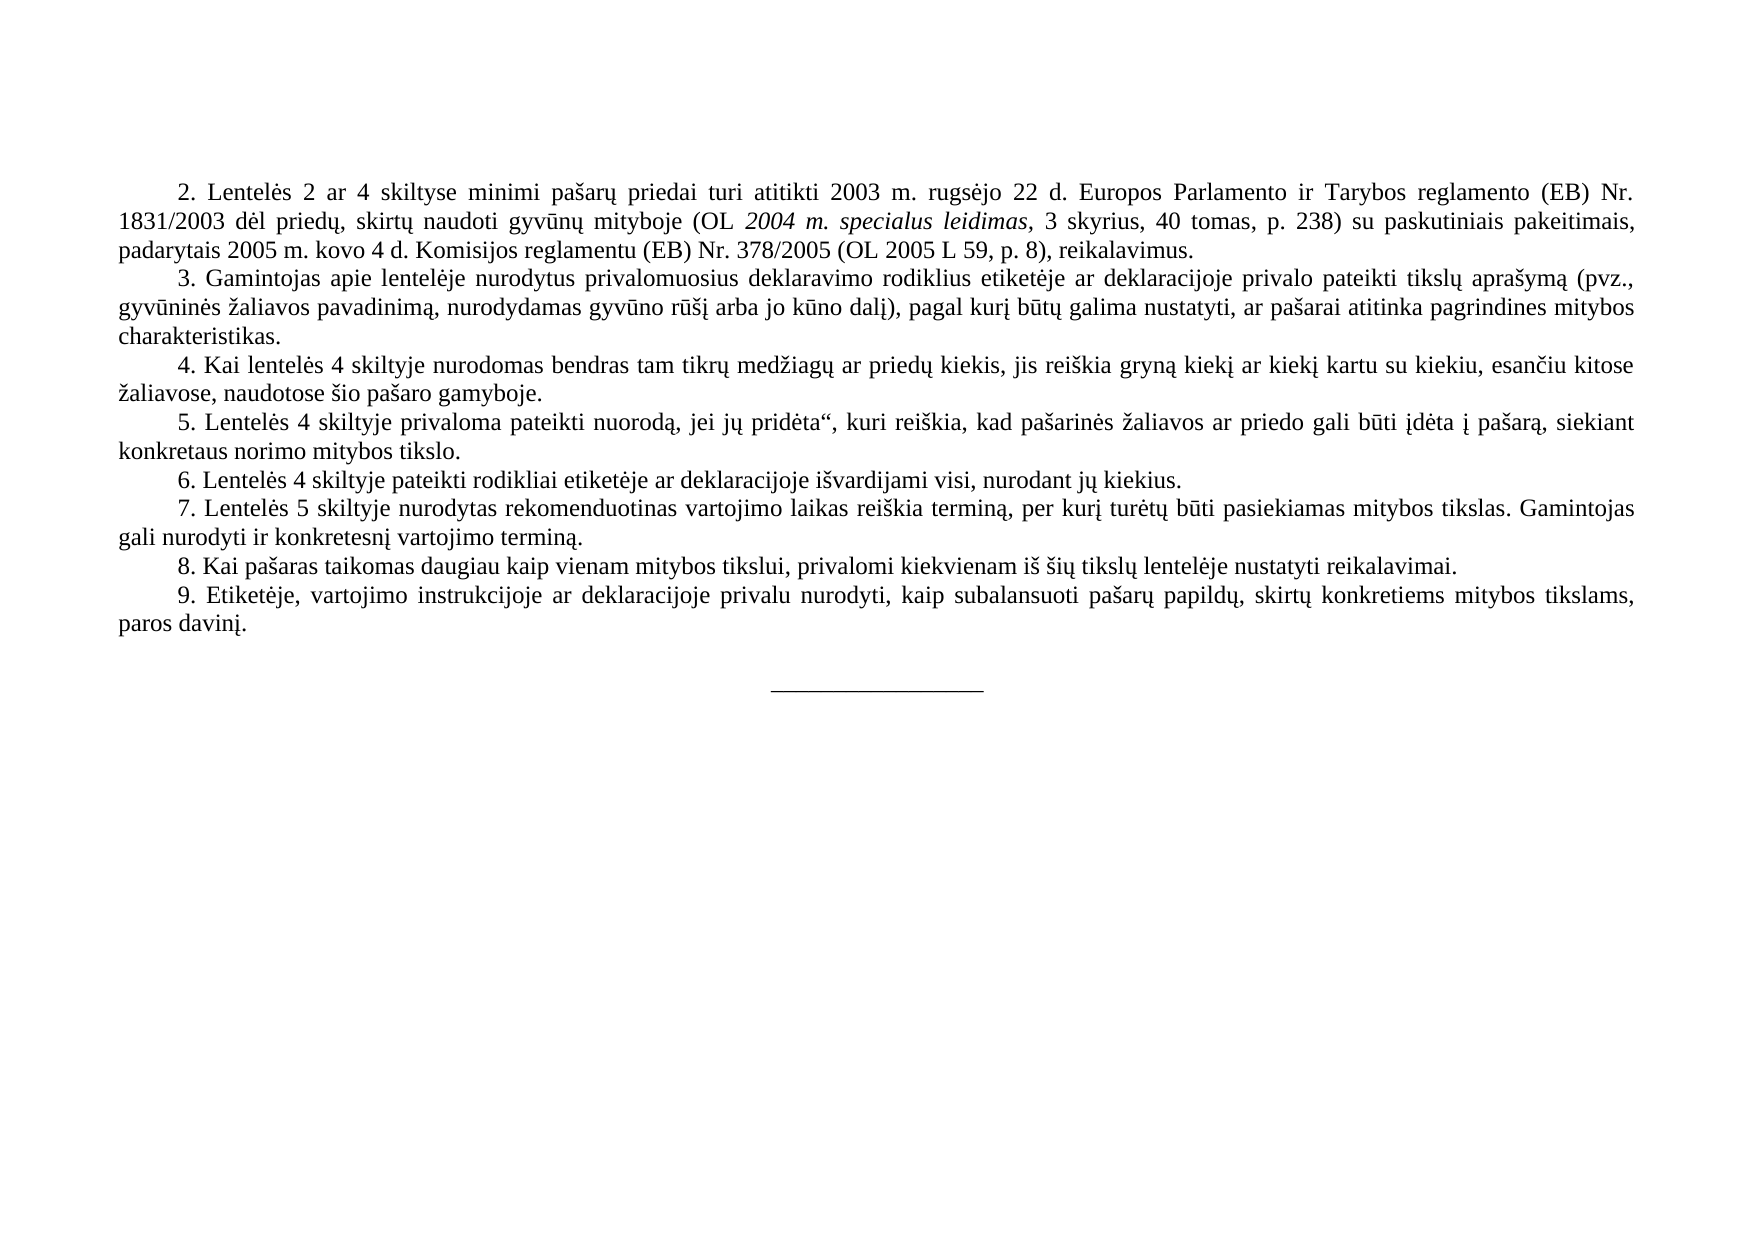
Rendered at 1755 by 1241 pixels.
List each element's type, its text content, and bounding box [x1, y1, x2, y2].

text 3. Gamintojas apie lentelėje nurodytus privalomuosius deklaravimo rodiklius etiketėje ar deklaracijoje privalo pateikti tikslų aprašymą (pvz., gyvūninės žaliavos pavadinimą, nurodydamas gyvūno rūšį arba jo kūno dalį), pagal kurį būtų galima nustatyti, ar pašarai atitinka pagrindines mitybos charakteristikas. [118, 263, 1636, 350]
text 8. Kai pašaras taikomas daugiau kaip vienam mitybos tikslui, privalomi kiekvienam iš šių tikslų lentelėje nustatyti reikalavimai. [118, 551, 1636, 580]
text 4. Kai lentelės 4 skiltyje nurodomas bendras tam tikrų medžiagų ar priedų kiekis, jis reiškia gryną kiekį ar kiekį kartu su kiekiu, esančiu kitose žaliavose, naudotose šio pašaro gamyboje. [118, 350, 1636, 407]
text 2. Lentelės 2 ar 4 skiltyse minimi pašarų priedai turi atitikti 2003 m. rugsėjo 22 d. Europos Parlamento ir Tarybos reglamento (EB) Nr. 1831/2003 dėl priedų, skirtų naudoti gyvūnų mityboje (OL 2004 m. specialus leidimas, 3 skyrius, 40 tomas, p. 238) su paskutiniais pakeitimais, padarytais 2005 m. kovo 4 d. Komisijos reglamentu (EB) Nr. 378/2005 (OL 2005 L 59, p. 8), reikalavimus. [118, 177, 1636, 263]
text 5. Lentelės 4 skiltyje privaloma pateikti nuorodą, jei jų pridėta“, kuri reiškia, kad pašarinės žaliavos ar priedo gali būti įdėta į pašarą, siekiant konkretaus norimo mitybos tikslo. [118, 407, 1636, 465]
text 6. Lentelės 4 skiltyje pateikti rodikliai etiketėje ar deklaracijoje išvardijami visi, nurodant jų kiekius. [118, 465, 1636, 493]
text 9. Etiketėje, vartojimo instrukcijoje ar deklaracijoje privalu nurodyti, kaip subalansuoti pašarų papildų, skirtų konkretiems mitybos tikslams, paros davinį. [118, 580, 1636, 637]
text _________________ [118, 666, 1636, 695]
text 7. Lentelės 5 skiltyje nurodytas rekomenduotinas vartojimo laikas reiškia terminą, per kurį turėtų būti pasiekiamas mitybos tikslas. Gamintojas gali nurodyti ir konkretesnį vartojimo terminą. [118, 493, 1636, 551]
